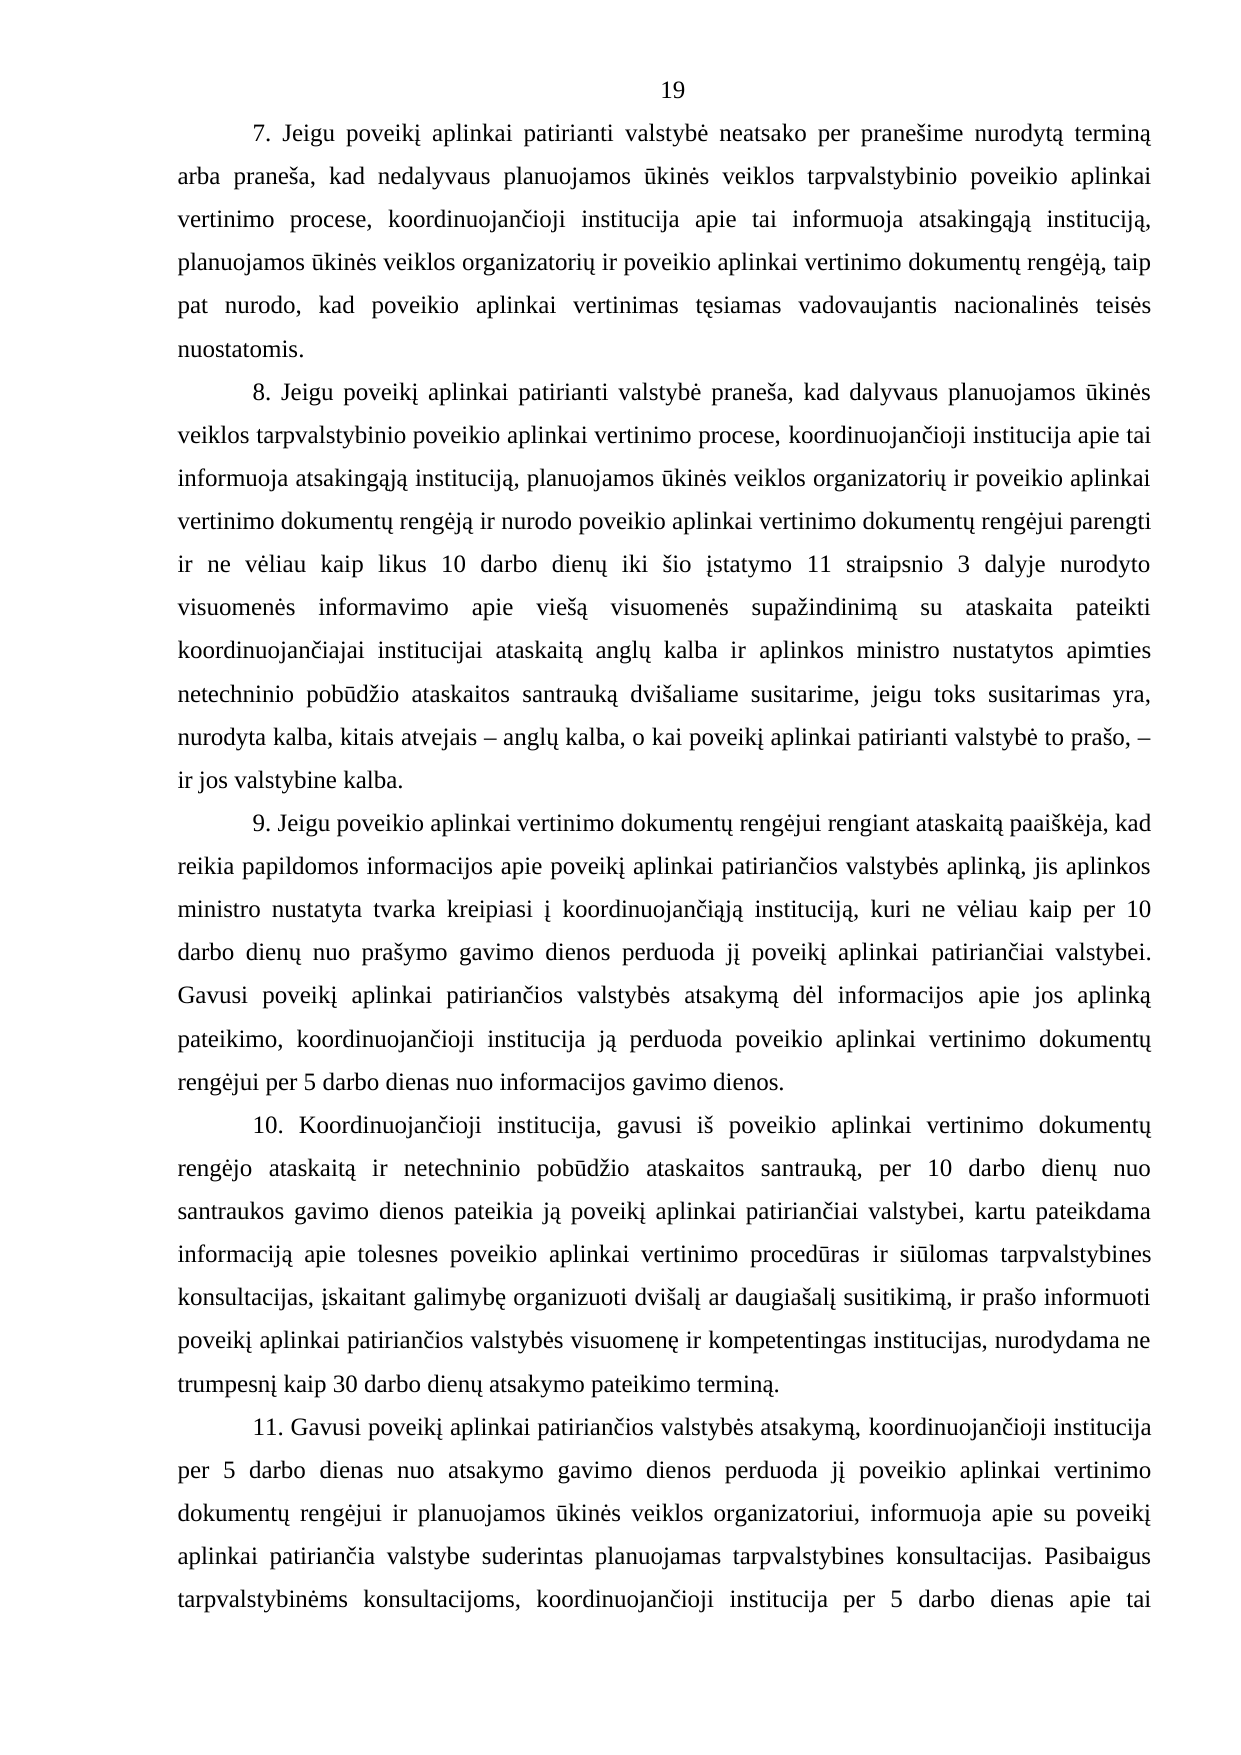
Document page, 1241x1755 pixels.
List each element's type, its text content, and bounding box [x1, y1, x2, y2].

text 7. Jeigu poveikį aplinkai patirianti valstybė neatsako per pranešime nurodytą terminą arba praneša, kad nedalyvaus planuojamos ūkinės veiklos tarpvalstybinio poveikio aplinkai vertinimo procese, koordinuojančioji institucija apie tai informuoja atsakingąją instituciją, planuojamos ūkinės veiklos organizatorių ir poveikio aplinkai vertinimo dokumentų rengėją, taip pat nurodo, kad poveikio aplinkai vertinimas tęsiamas vadovaujantis nacionalinės teisės nuostatomis. [177, 118, 1152, 362]
text 8. Jeigu poveikį aplinkai patirianti valstybė praneša, kad dalyvaus planuojamos ūkinės veiklos tarpvalstybinio poveikio aplinkai vertinimo procese, koordinuojančioji institucija apie tai informuoja atsakingąją instituciją, planuojamos ūkinės veiklos organizatorių ir poveikio aplinkai vertinimo dokumentų rengėją ir nurodo poveikio aplinkai vertinimo dokumentų rengėjui parengti ir ne vėliau kaip likus 10 darbo dienų iki šio įstatymo 11 straipsnio 3 dalyje nurodyto visuomenės informavimo apie viešą visuomenės supažindinimą su ataskaita pateikti koordinuojančiajai institucijai ataskaitą anglų kalba ir aplinkos ministro nustatytos apimties netechninio pobūdžio ataskaitos santrauką dvišaliame susitarime, jeigu toks susitarimas yra, nurodyta kalba, kitais atvejais – anglų kalba, o kai poveikį aplinkai patirianti valstybė to prašo, – ir jos valstybine kalba. [177, 377, 1152, 794]
text 10. Koordinuojančioji institucija, gavusi iš poveikio aplinkai vertinimo dokumentų rengėjo ataskaitą ir netechninio pobūdžio ataskaitos santrauką, per 10 darbo dienų nuo santraukos gavimo dienos pateikia ją poveikį aplinkai patiriančiai valstybei, kartu pateikdama informaciją apie tolesnes poveikio aplinkai vertinimo procedūras ir siūlomas tarpvalstybines konsultacijas, įskaitant galimybę organizuoti dvišalį ar daugiašalį susitikimą, ir prašo informuoti poveikį aplinkai patiriančios valstybės visuomenę ir kompetentingas institucijas, nurodydama ne trumpesnį kaip 30 darbo dienų atsakymo pateikimo terminą. [177, 1110, 1152, 1397]
text 11. Gavusi poveikį aplinkai patiriančios valstybės atsakymą, koordinuojančioji institucija per 5 darbo dienas nuo atsakymo gavimo dienos perduoda jį poveikio aplinkai vertinimo dokumentų rengėjui ir planuojamos ūkinės veiklos organizatoriui, informuoja apie su poveikį aplinkai patiriančia valstybe suderintas planuojamas tarpvalstybines konsultacijas. Pasibaigus tarpvalstybinėms konsultacijoms, koordinuojančioji institucija per 5 darbo dienas apie tai [177, 1412, 1152, 1613]
text 9. Jeigu poveikio aplinkai vertinimo dokumentų rengėjui rengiant ataskaitą paaiškėja, kad reikia papildomos informacijos apie poveikį aplinkai patiriančios valstybės aplinką, jis aplinkos ministro nustatyta tvarka kreipiasi į koordinuojančiąją instituciją, kuri ne vėliau kaip per 10 darbo dienų nuo prašymo gavimo dienos perduoda jį poveikį aplinkai patiriančiai valstybei. Gavusi poveikį aplinkai patiriančios valstybės atsakymą dėl informacijos apie jos aplinką pateikimo, koordinuojančioji institucija ją perduoda poveikio aplinkai vertinimo dokumentų rengėjui per 5 darbo dienas nuo informacijos gavimo dienos. [177, 808, 1152, 1096]
